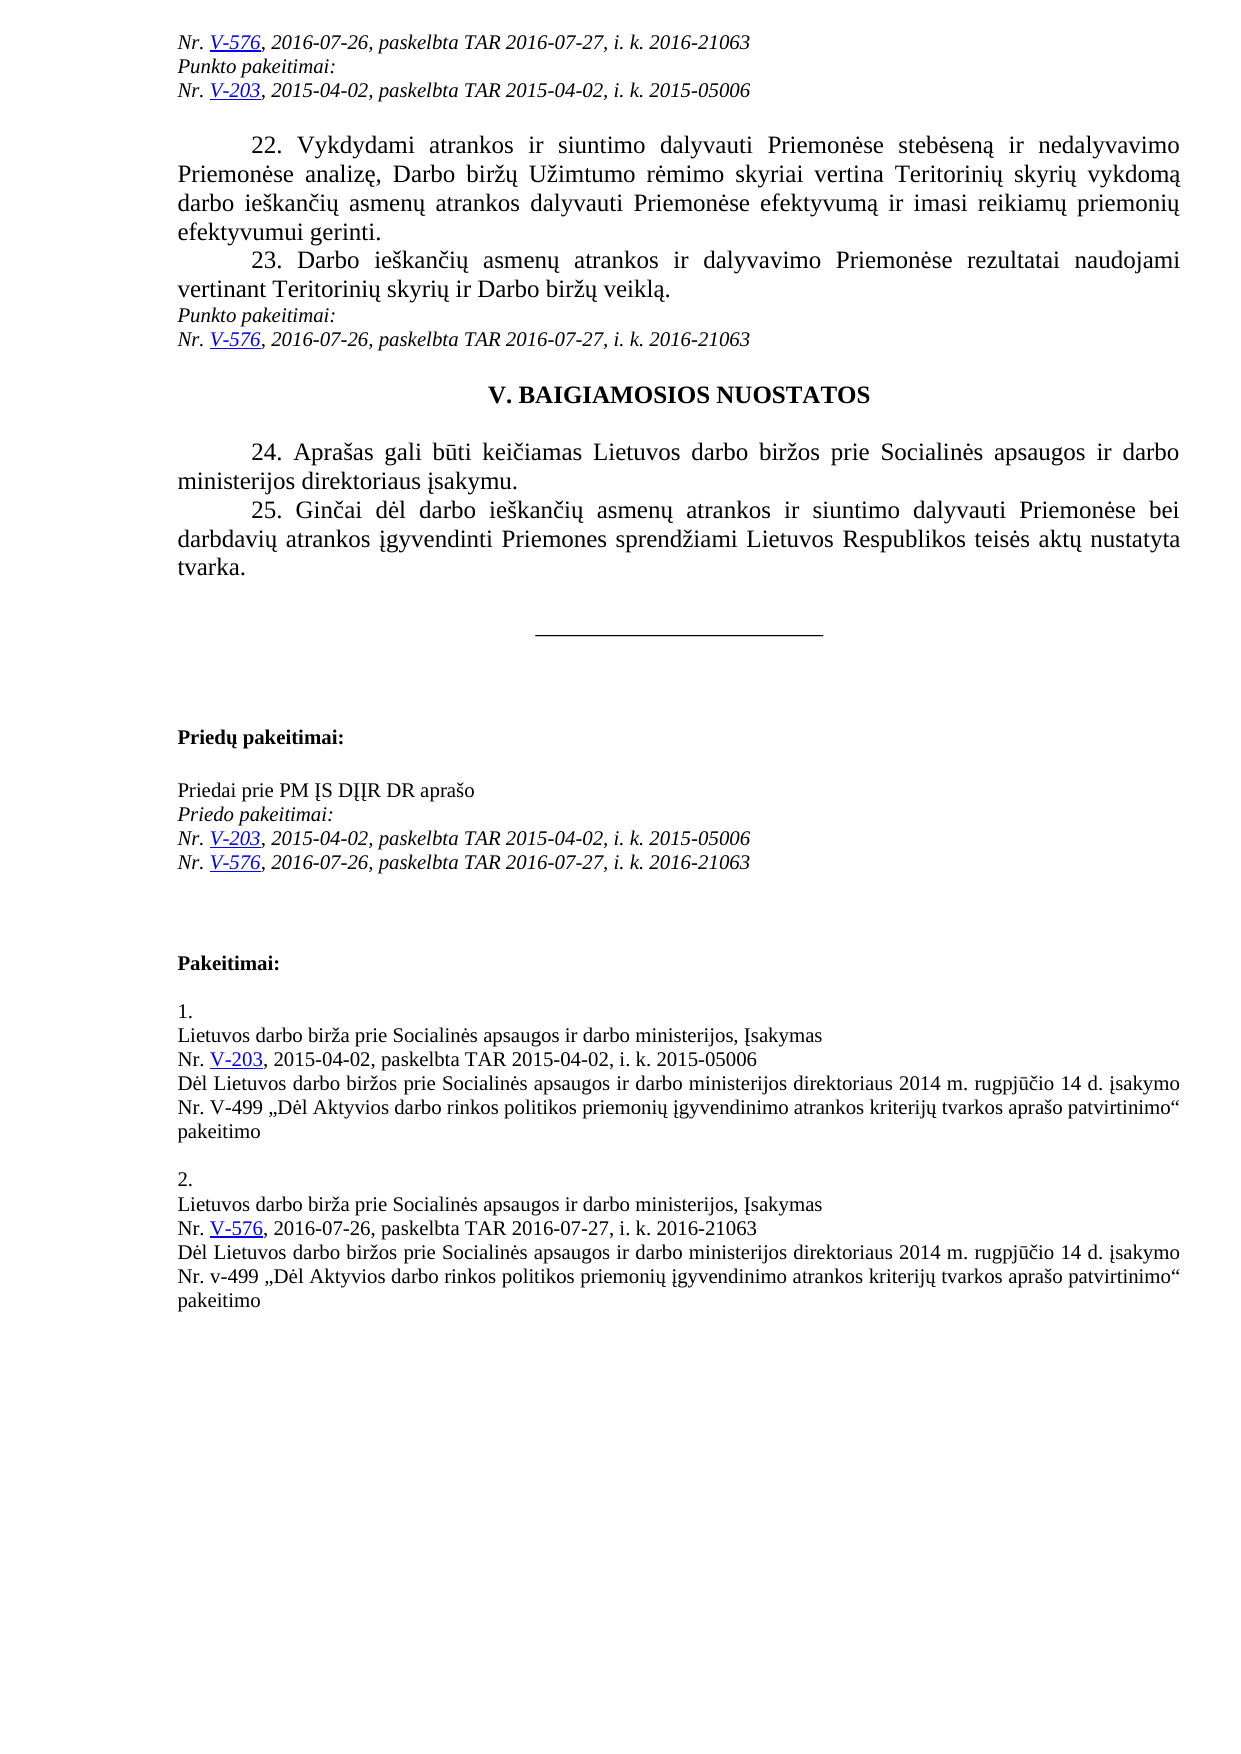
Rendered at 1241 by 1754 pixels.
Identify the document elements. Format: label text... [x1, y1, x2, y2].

text _______________________ [177, 610, 1181, 639]
text 1. [177, 999, 1181, 1023]
text Nr. V-203, 2015-04-02, paskelbta TAR 2015-04-02, i. k. 2015-05006 [177, 826, 1181, 850]
text Lietuvos darbo birža prie Socialinės apsaugos ir darbo ministerijos, Įsakymas [177, 1191, 1181, 1216]
text 24. Aprašas gali būti keičiamas Lietuvos darbo biržos prie Socialinės apsaugos ir darbo ministerijos direktoriaus įsakymu. [177, 437, 1181, 495]
text Punkto pakeitimai: [177, 54, 1181, 78]
text 22. Vykdydami atrankos ir siuntimo dalyvauti Priemonėse stebėseną ir nedalyvavimo Priemonėse analizę, Darbo biržų Užimtumo rėmimo skyriai vertina Teritorinių skyrių vykdomą darbo ieškančių asmenų atrankos dalyvauti Priemonėse efektyvumą ir imasi reikiamų priemonių efektyvumui gerinti. [177, 131, 1181, 246]
text Nr. V-576, 2016-07-26, paskelbta TAR 2016-07-27, i. k. 2016-21063 [177, 29, 1181, 54]
text Nr. V-203, 2015-04-02, paskelbta TAR 2015-04-02, i. k. 2015-05006 [177, 78, 1181, 102]
text Dėl Lietuvos darbo biržos prie Socialinės apsaugos ir darbo ministerijos direktoriaus 2014 m. rugpjūčio 14 d. įsakymo Nr. V-499 „Dėl Aktyvios darbo rinkos politikos priemonių įgyvendinimo atrankos kriterijų tvarkos aprašo patvirtinimo“ pakeitimo [177, 1071, 1181, 1143]
text 23. Darbo ieškančių asmenų atrankos ir dalyvavimo Priemonėse rezultatai naudojami vertinant Teritorinių skyrių ir Darbo biržų veiklą. [177, 246, 1181, 303]
text Priedai prie PM ĮS DĮĮR DR aprašo [177, 778, 1181, 802]
text Nr. V-576, 2016-07-26, paskelbta TAR 2016-07-27, i. k. 2016-21063 [177, 327, 1181, 351]
text Nr. V-576, 2016-07-26, paskelbta TAR 2016-07-27, i. k. 2016-21063 [177, 850, 1181, 874]
text V. BAIGIAMOSIOS NUOSTATOS [177, 380, 1181, 409]
text Nr. V-203, 2015-04-02, paskelbta TAR 2015-04-02, i. k. 2015-05006 [177, 1047, 1181, 1071]
text Nr. V-576, 2016-07-26, paskelbta TAR 2016-07-27, i. k. 2016-21063 [177, 1216, 1181, 1239]
text Lietuvos darbo birža prie Socialinės apsaugos ir darbo ministerijos, Įsakymas [177, 1023, 1181, 1047]
text Punkto pakeitimai: [177, 303, 1181, 327]
text Priedų pakeitimai: [177, 725, 1181, 749]
text Pakeitimai: [177, 951, 1181, 975]
text Priedo pakeitimai: [177, 802, 1181, 826]
text 25. Ginčai dėl darbo ieškančių asmenų atrankos ir siuntimo dalyvauti Priemonėse bei darbdavių atrankos įgyvendinti Priemones sprendžiami Lietuvos Respublikos teisės aktų nustatyta tvarka. [177, 495, 1181, 581]
text 2. [177, 1167, 1181, 1191]
text Dėl Lietuvos darbo biržos prie Socialinės apsaugos ir darbo ministerijos direktoriaus 2014 m. rugpjūčio 14 d. įsakymo Nr. v-499 „Dėl Aktyvios darbo rinkos politikos priemonių įgyvendinimo atrankos kriterijų tvarkos aprašo patvirtinimo“ pakeitimo [177, 1239, 1181, 1312]
